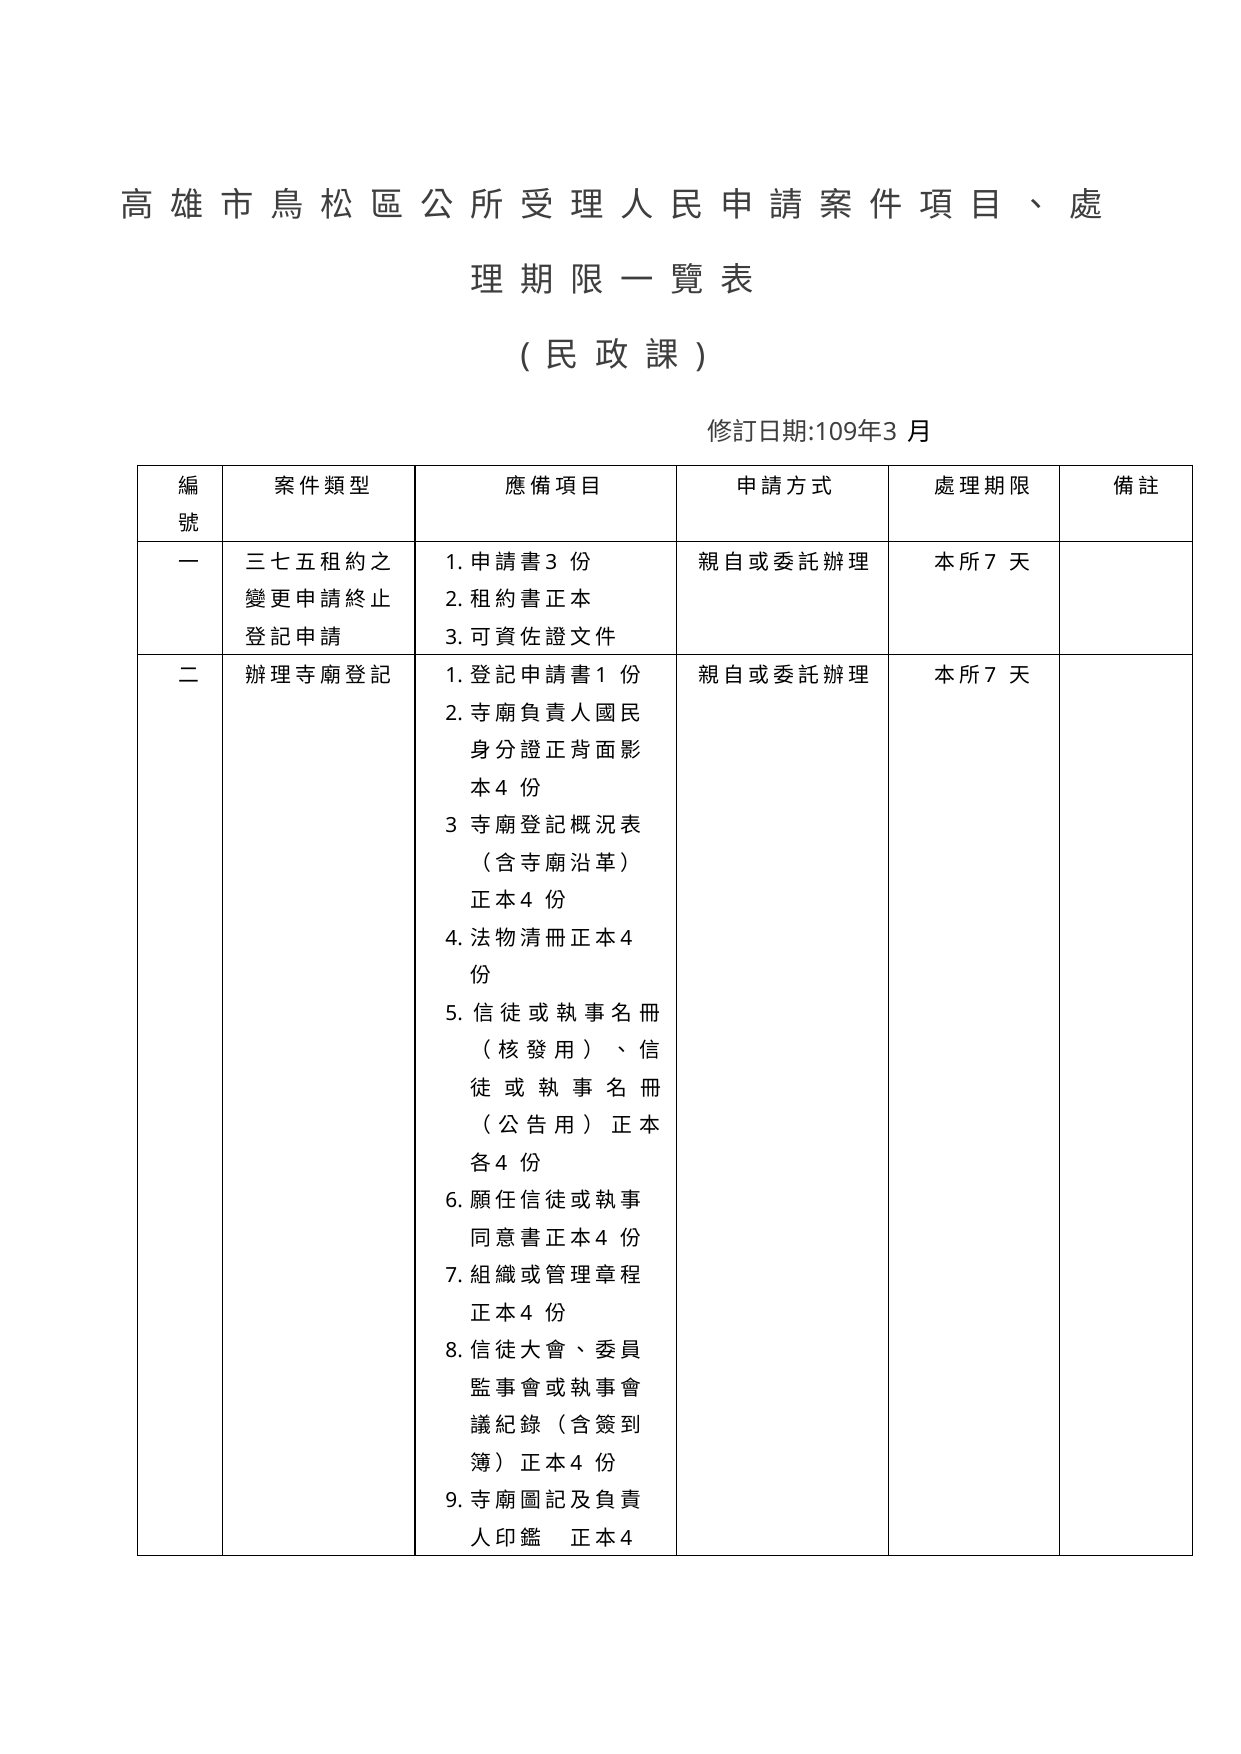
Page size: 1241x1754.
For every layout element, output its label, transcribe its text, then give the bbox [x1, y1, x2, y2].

table_cell [1060, 655, 1192, 1555]
table_header 案件類型 [223, 466, 414, 541]
table_header 編號 [138, 466, 222, 541]
text 高雄市鳥松區公所受理人民申請案件項目、處理期限一覽表 [120, 164, 1120, 314]
table_header 應備項目 [416, 466, 676, 541]
table_cell 1.申請書3份 2.租約書正本 3.可資佐證文件 [416, 542, 676, 654]
table_header 備註 [1060, 466, 1192, 541]
text (民政課) [120, 314, 1120, 389]
table_header 申請方式 [677, 466, 888, 541]
table_cell 親自或委託辦理 [677, 542, 888, 654]
table_cell [1060, 542, 1192, 654]
table_cell 親自或委託辦理 [677, 655, 888, 1555]
table_cell 辦理寺廟登記 [223, 655, 414, 1555]
table_cell 二 [138, 655, 222, 1555]
table_cell 三七五租約之變更申請終止登記申請 [223, 542, 414, 654]
text 修訂日期:109年3月 [120, 389, 1120, 464]
table_cell 本所7天 [889, 542, 1059, 654]
table_cell 一 [138, 542, 222, 654]
table_header 處理期限 [889, 466, 1059, 541]
table_cell 本所7天 [889, 655, 1059, 1555]
table_cell 1.登記申請書1份 2.寺廟負責人國民身分證正背面影本4份 3寺廟登記概況表（含寺廟沿革）正本4份 4.法物清冊正本4份 5.信徒或執事名冊（核發用）、信徒或執事名冊（公告用）正本各4份 6.願任信徒或執事同意書正本4份 7.組織或管理章程正本4份 8.信徒大會、委員監事會或執事會議紀錄（含簽到簿）正本4份 9.寺廟圖記及負責人印鑑 正本4 [416, 655, 676, 1555]
